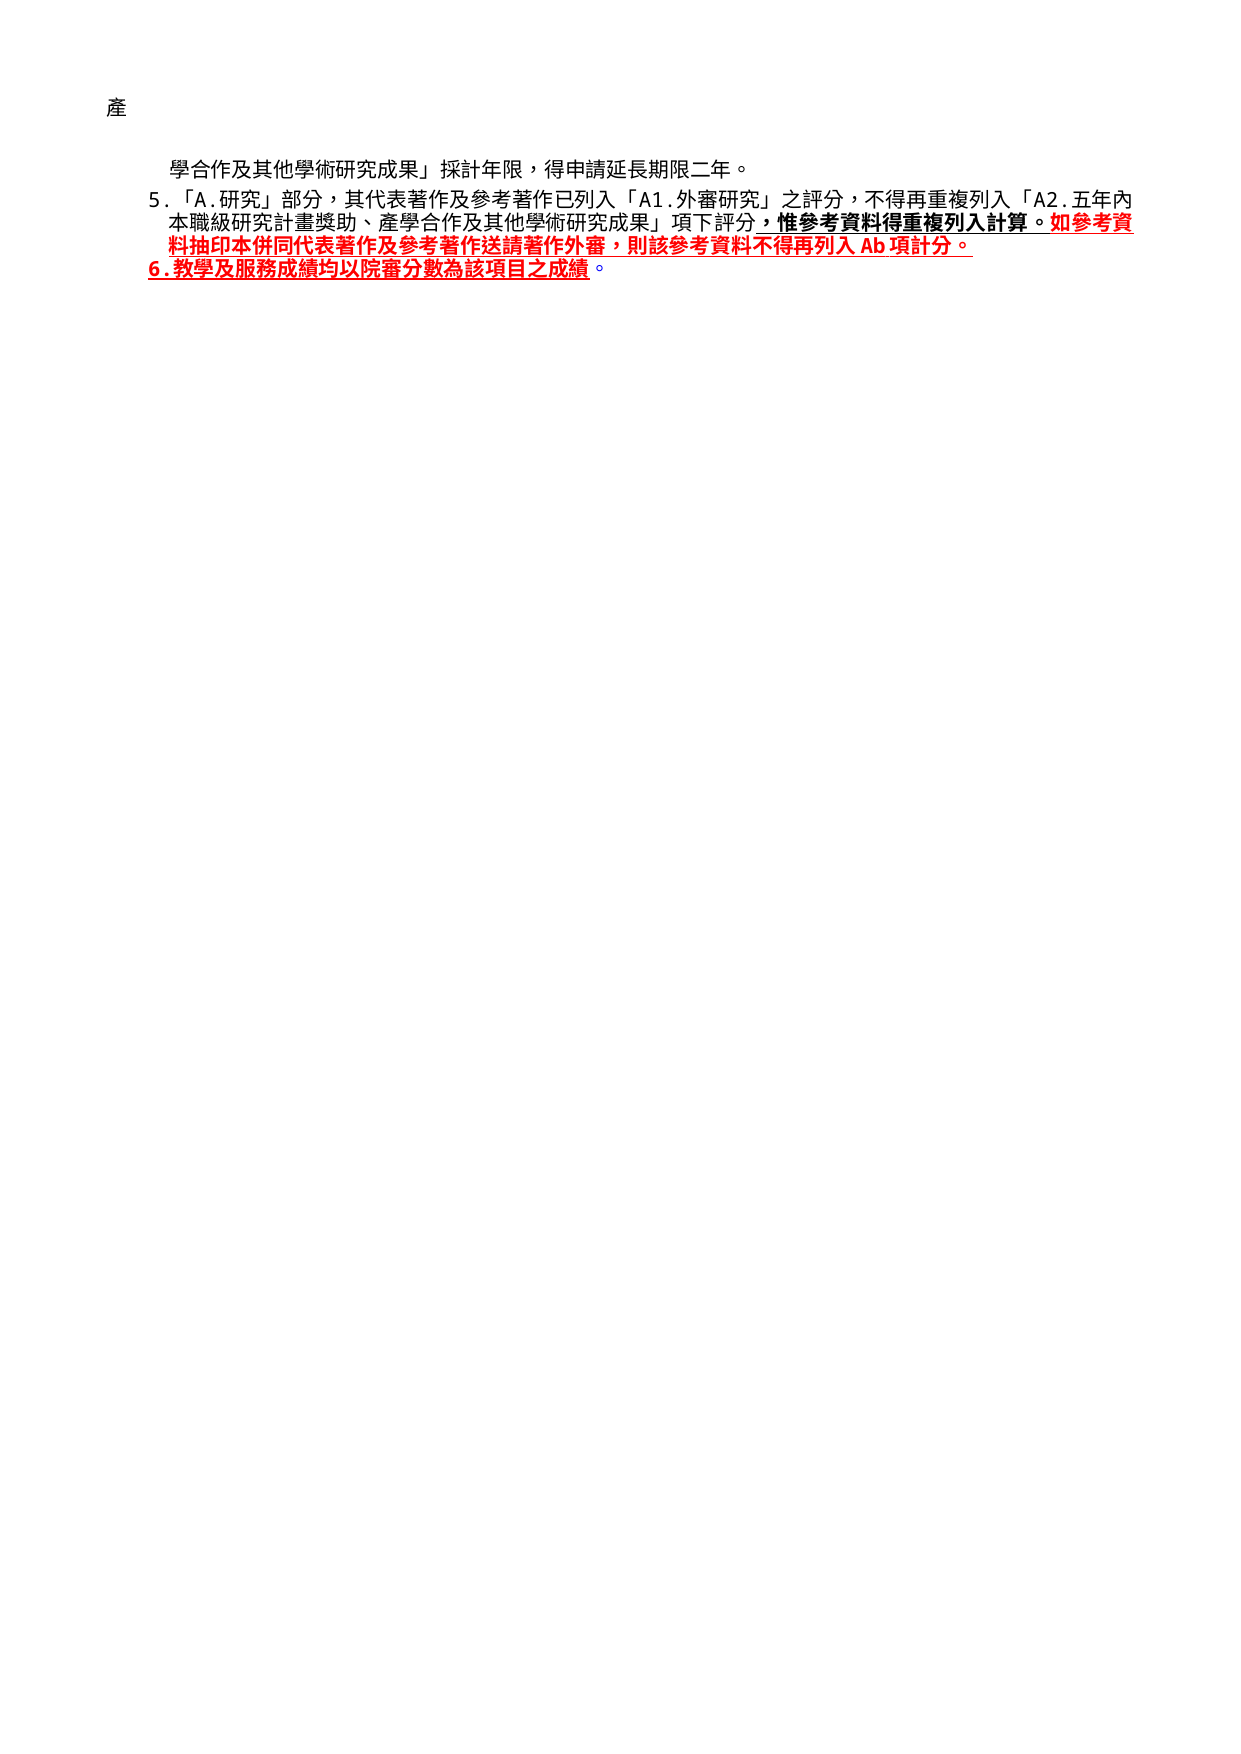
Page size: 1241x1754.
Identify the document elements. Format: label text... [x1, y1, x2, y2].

text 學合作及其他學術研究成果」採計年限，得申請延長期限二年。 [106, 127, 1134, 189]
text 產 [106, 64, 1134, 127]
text 6.教學及服務成績均以院審分數為該項目之成績。 [148, 258, 1134, 281]
text 5.「A.研究」部分，其代表著作及參考著作已列入「A1.外審研究」之評分，不得再重複列入「A2.五年內本職級研究計畫獎助、產學合作及其他學術研究成果」項下評分，惟參考資料得重複列入計算。如參考資料抽印本併同代表著作及參考著作送請著作外審，則該參考資料不得再列入Ab項計分。 [148, 189, 1134, 258]
